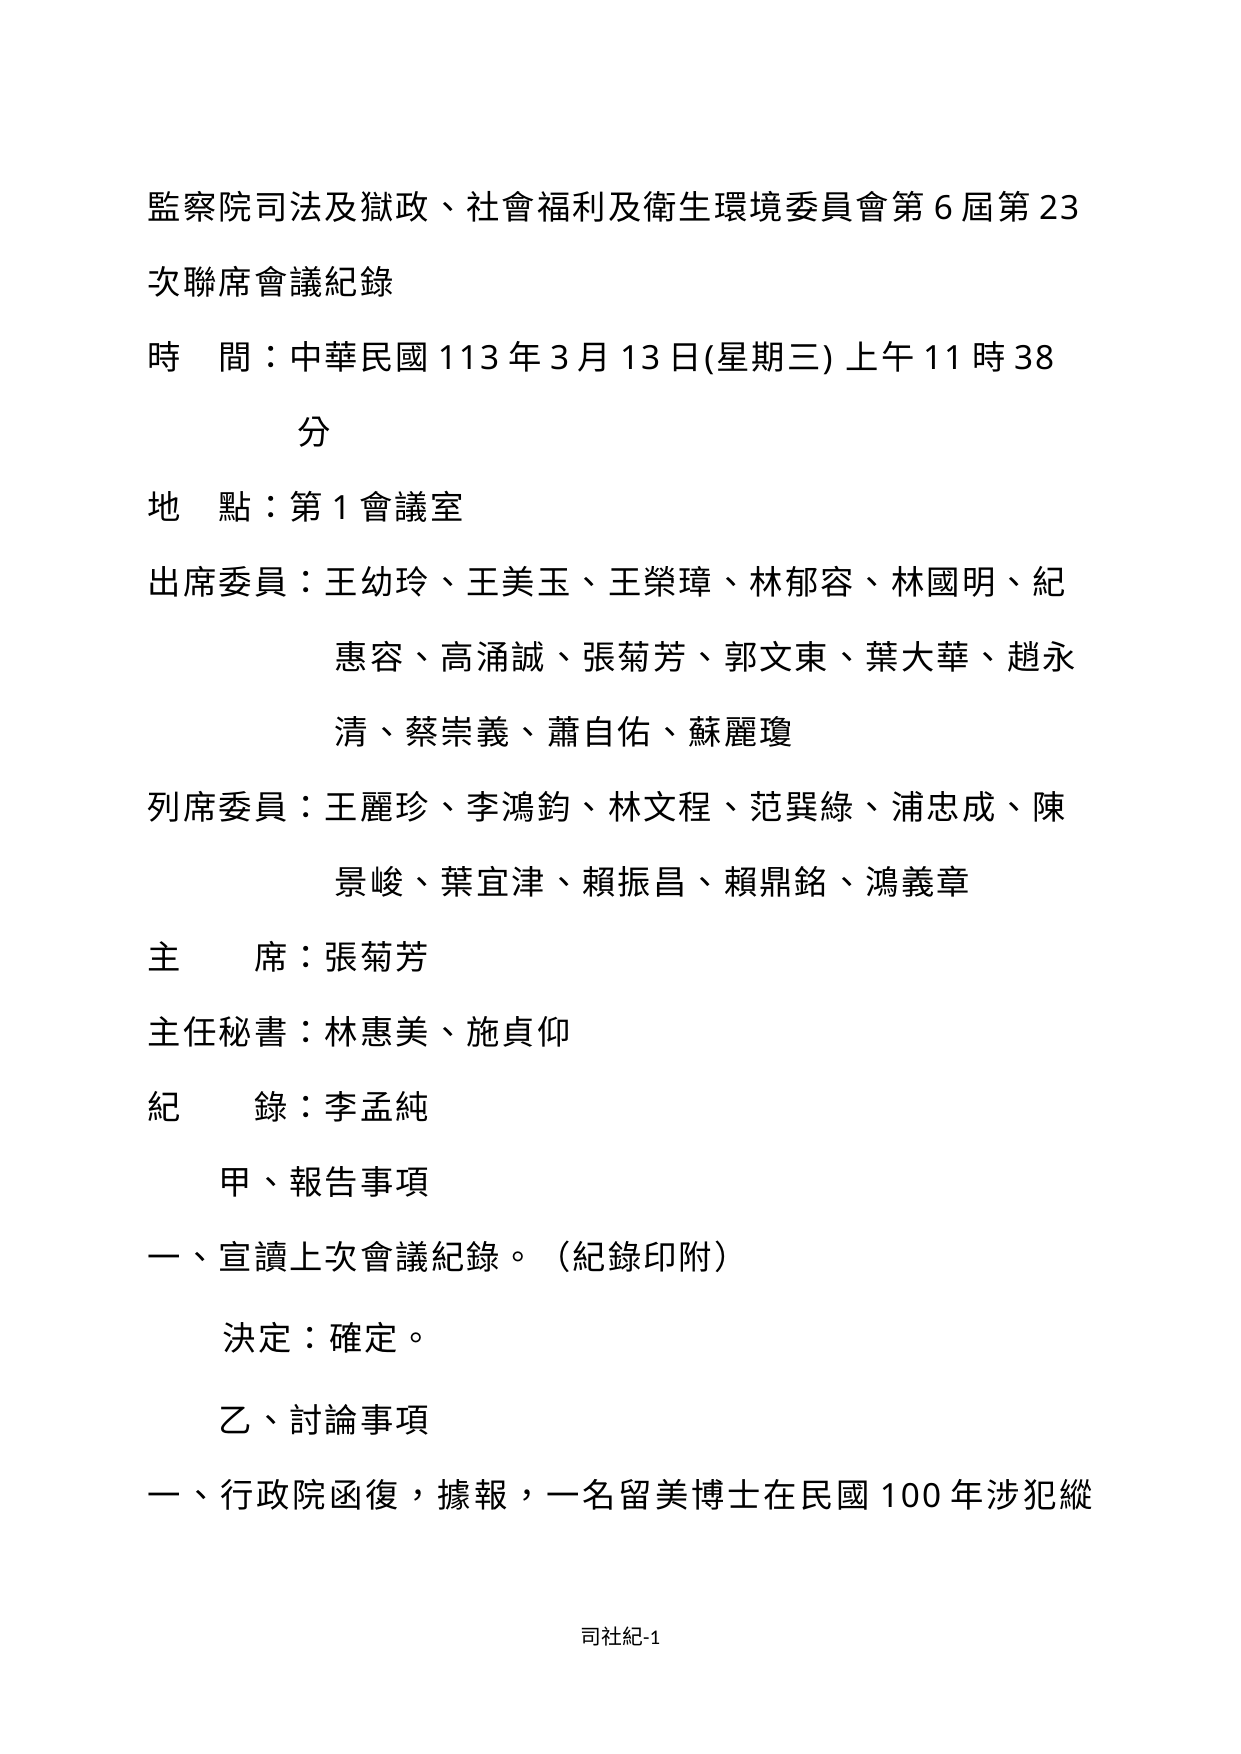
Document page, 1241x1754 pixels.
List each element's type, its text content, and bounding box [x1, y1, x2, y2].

text 出席委員：王幼玲、王美玉、王榮璋、林郁容、林國明、紀惠容、高涌誠、張菊芳、郭文東、葉大華、趙永清、蔡崇義、蕭自佑、蘇麗瓊 [148, 543, 1092, 768]
text 主任秘書：林惠美、施貞仰 [148, 993, 1092, 1068]
text 時 間：中華民國113年3月13日(星期三) 上午11時38分 [148, 318, 1092, 468]
text 甲、報告事項 [148, 1143, 1092, 1214]
text 決定：確定。 [214, 1297, 1101, 1376]
text 地 點：第1會議室 [148, 468, 1092, 543]
text 一、宣讀上次會議紀錄。（紀錄印附） [139, 1214, 1101, 1295]
text 監察院司法及獄政、社會福利及衛生環境委員會第6屆第23次聯席會議紀錄 [139, 166, 1101, 318]
text 紀 錄：李孟純 [148, 1068, 1092, 1143]
text 一、行政院函復，據報，一名留美博士在民國100年涉犯縱 [139, 1452, 1101, 1532]
text 列席委員：王麗珍、李鴻鈞、林文程、范巽綠、浦忠成、陳景峻、葉宜津、賴振昌、賴鼎銘、鴻義章 [148, 768, 1092, 918]
text 主 席：張菊芳 [148, 918, 1092, 993]
text 乙、討論事項 [139, 1378, 1101, 1452]
